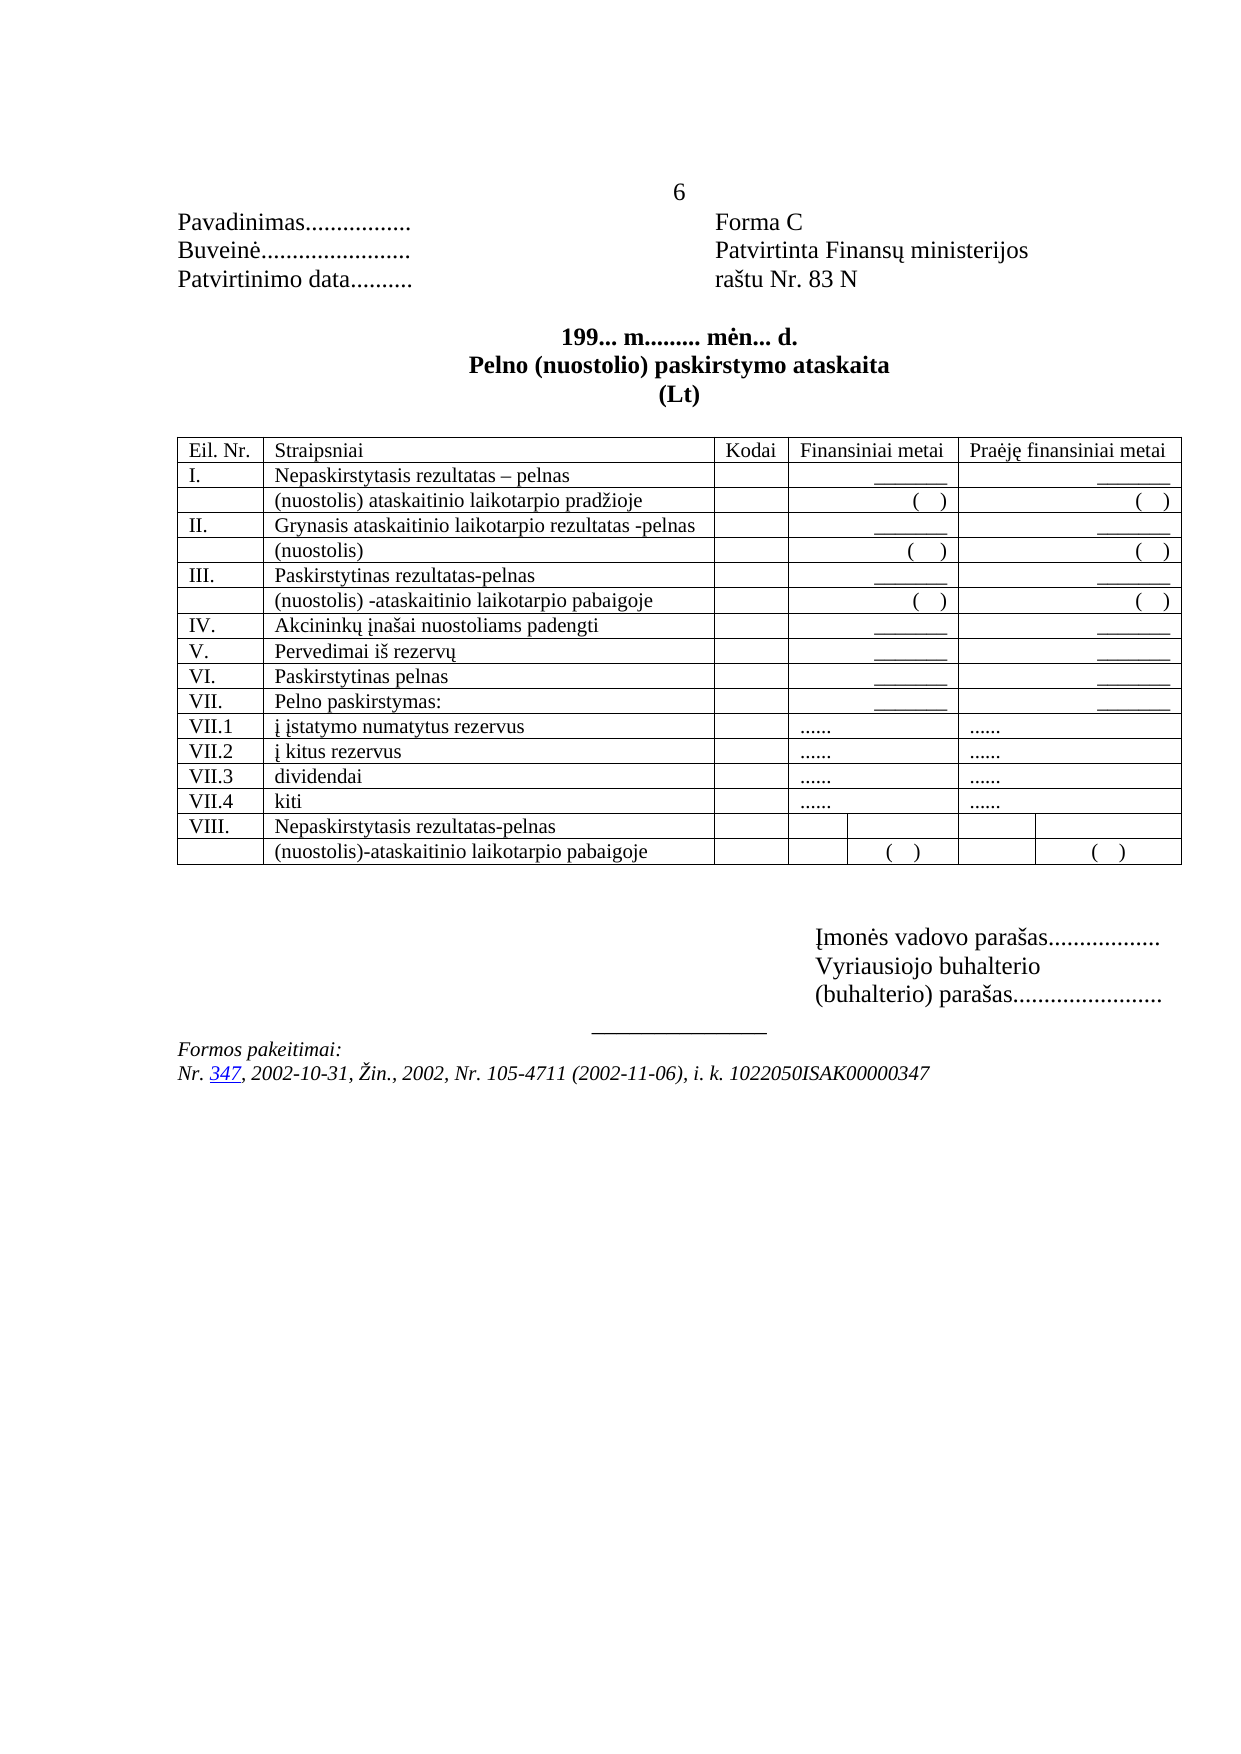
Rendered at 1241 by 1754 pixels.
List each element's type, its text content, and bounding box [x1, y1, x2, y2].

table_cell ...... [959, 764, 1181, 788]
table_cell [715, 789, 788, 813]
table_cell VII.2 [178, 739, 263, 763]
table_cell VII. [178, 689, 263, 713]
table_cell ...... [789, 789, 958, 813]
table_cell ( ) [1036, 839, 1181, 863]
table_cell Grynasis ataskaitinio laikotarpio rezultatas -pelnas [264, 513, 714, 537]
table_cell [715, 714, 788, 738]
table_header Straipsniai [264, 438, 714, 462]
table_cell [715, 588, 788, 612]
table_cell Nepaskirstytasis rezultatas-pelnas [264, 814, 714, 838]
table_cell VII.4 [178, 789, 263, 813]
table_cell [178, 588, 263, 612]
table_cell ...... [789, 739, 958, 763]
table_cell kiti [264, 789, 714, 813]
table_cell (nuostolis) ataskaitinio laikotarpio pradžioje [264, 488, 714, 512]
text Vyriausiojo buhalterio [177, 951, 1181, 979]
table_cell [848, 814, 958, 838]
table_cell VII.3 [178, 764, 263, 788]
table_cell III. [178, 563, 263, 587]
table_cell [715, 639, 788, 663]
text Patvirtinimo data.......... raštu Nr. 83 N [177, 264, 1181, 293]
table_cell Paskirstytinas pelnas [264, 664, 714, 688]
table_cell VII.1 [178, 714, 263, 738]
table_cell IV. [178, 614, 263, 637]
table_cell [715, 814, 788, 838]
table_cell ( ) [959, 588, 1181, 612]
table_cell ( ) [959, 538, 1181, 562]
table_cell [789, 839, 847, 863]
table_cell _______ [789, 513, 958, 537]
text Įmonės vadovo parašas.................. [177, 922, 1181, 951]
table_cell Pervedimai iš rezervų [264, 639, 714, 663]
table_header Finansiniai metai [789, 438, 958, 462]
table_cell [715, 689, 788, 713]
table_cell _______ [959, 639, 1181, 663]
text 199... m......... mėn... d. [177, 322, 1181, 350]
table_cell ( ) [789, 538, 958, 562]
table_cell _______ [959, 463, 1181, 487]
table_cell _______ [789, 614, 958, 637]
table_cell ( ) [789, 588, 958, 612]
table_cell Nepaskirstytasis rezultatas – pelnas [264, 463, 714, 487]
text Pavadinimas................. Forma C [177, 207, 1181, 235]
table_cell V. [178, 639, 263, 663]
table_cell [715, 664, 788, 688]
table_header Kodai [715, 438, 788, 462]
text Nr. 347, 2002-10-31, Žin., 2002, Nr. 105-4711 (2002-11-06), i. k. 1022050ISAK00000347 [177, 1061, 1181, 1085]
table_cell I. [178, 463, 263, 487]
table_cell _______ [959, 614, 1181, 637]
table_cell ( ) [789, 488, 958, 512]
table_cell ...... [959, 714, 1181, 738]
table_cell ...... [959, 789, 1181, 813]
table_cell Paskirstytinas rezultatas-pelnas [264, 563, 714, 587]
table_cell dividendai [264, 764, 714, 788]
table_cell [1036, 814, 1181, 838]
table_cell ...... [789, 764, 958, 788]
text ______________ [177, 1008, 1181, 1037]
table_cell ...... [789, 714, 958, 738]
table_cell [715, 764, 788, 788]
text (buhalterio) parašas........................ [177, 979, 1181, 1008]
table_header Eil. Nr. [178, 438, 263, 462]
table_cell VI. [178, 664, 263, 688]
table_cell ( ) [959, 488, 1181, 512]
table_cell Akcininkų įnašai nuostoliams padengti [264, 614, 714, 637]
table_cell [959, 814, 1035, 838]
table_cell _______ [789, 639, 958, 663]
text Formos pakeitimai: [177, 1037, 1181, 1061]
table_cell [715, 839, 788, 863]
table_cell [715, 614, 788, 637]
table_cell ( ) [848, 839, 958, 863]
table_cell [789, 814, 847, 838]
table_cell į kitus rezervus [264, 739, 714, 763]
table_cell (nuostolis)-ataskaitinio laikotarpio pabaigoje [264, 839, 714, 863]
text Buveinė........................ Patvirtinta Finansų ministerijos [177, 235, 1181, 264]
table_cell [178, 839, 263, 863]
table_cell _______ [789, 664, 958, 688]
table_cell _______ [789, 563, 958, 587]
text Pelno (nuostolio) paskirstymo ataskaita [177, 350, 1181, 379]
table_cell (nuostolis) -ataskaitinio laikotarpio pabaigoje [264, 588, 714, 612]
table_cell _______ [959, 664, 1181, 688]
table_cell [715, 739, 788, 763]
table_cell II. [178, 513, 263, 537]
table_cell VIII. [178, 814, 263, 838]
table_cell _______ [789, 463, 958, 487]
table_cell _______ [959, 689, 1181, 713]
table_cell (nuostolis) [264, 538, 714, 562]
text (Lt) [177, 379, 1181, 408]
table_cell [178, 538, 263, 562]
table_cell _______ [959, 563, 1181, 587]
table_cell [715, 563, 788, 587]
table_cell į įstatymo numatytus rezervus [264, 714, 714, 738]
table_cell [715, 463, 788, 487]
table_cell [959, 839, 1035, 863]
table_cell Pelno paskirstymas: [264, 689, 714, 713]
table_cell [178, 488, 263, 512]
table_cell _______ [959, 513, 1181, 537]
table_cell [715, 538, 788, 562]
table_header Praėję finansiniai metai [959, 438, 1181, 462]
table_cell ...... [959, 739, 1181, 763]
table_cell [715, 513, 788, 537]
table_cell _______ [789, 689, 958, 713]
table_cell [715, 488, 788, 512]
